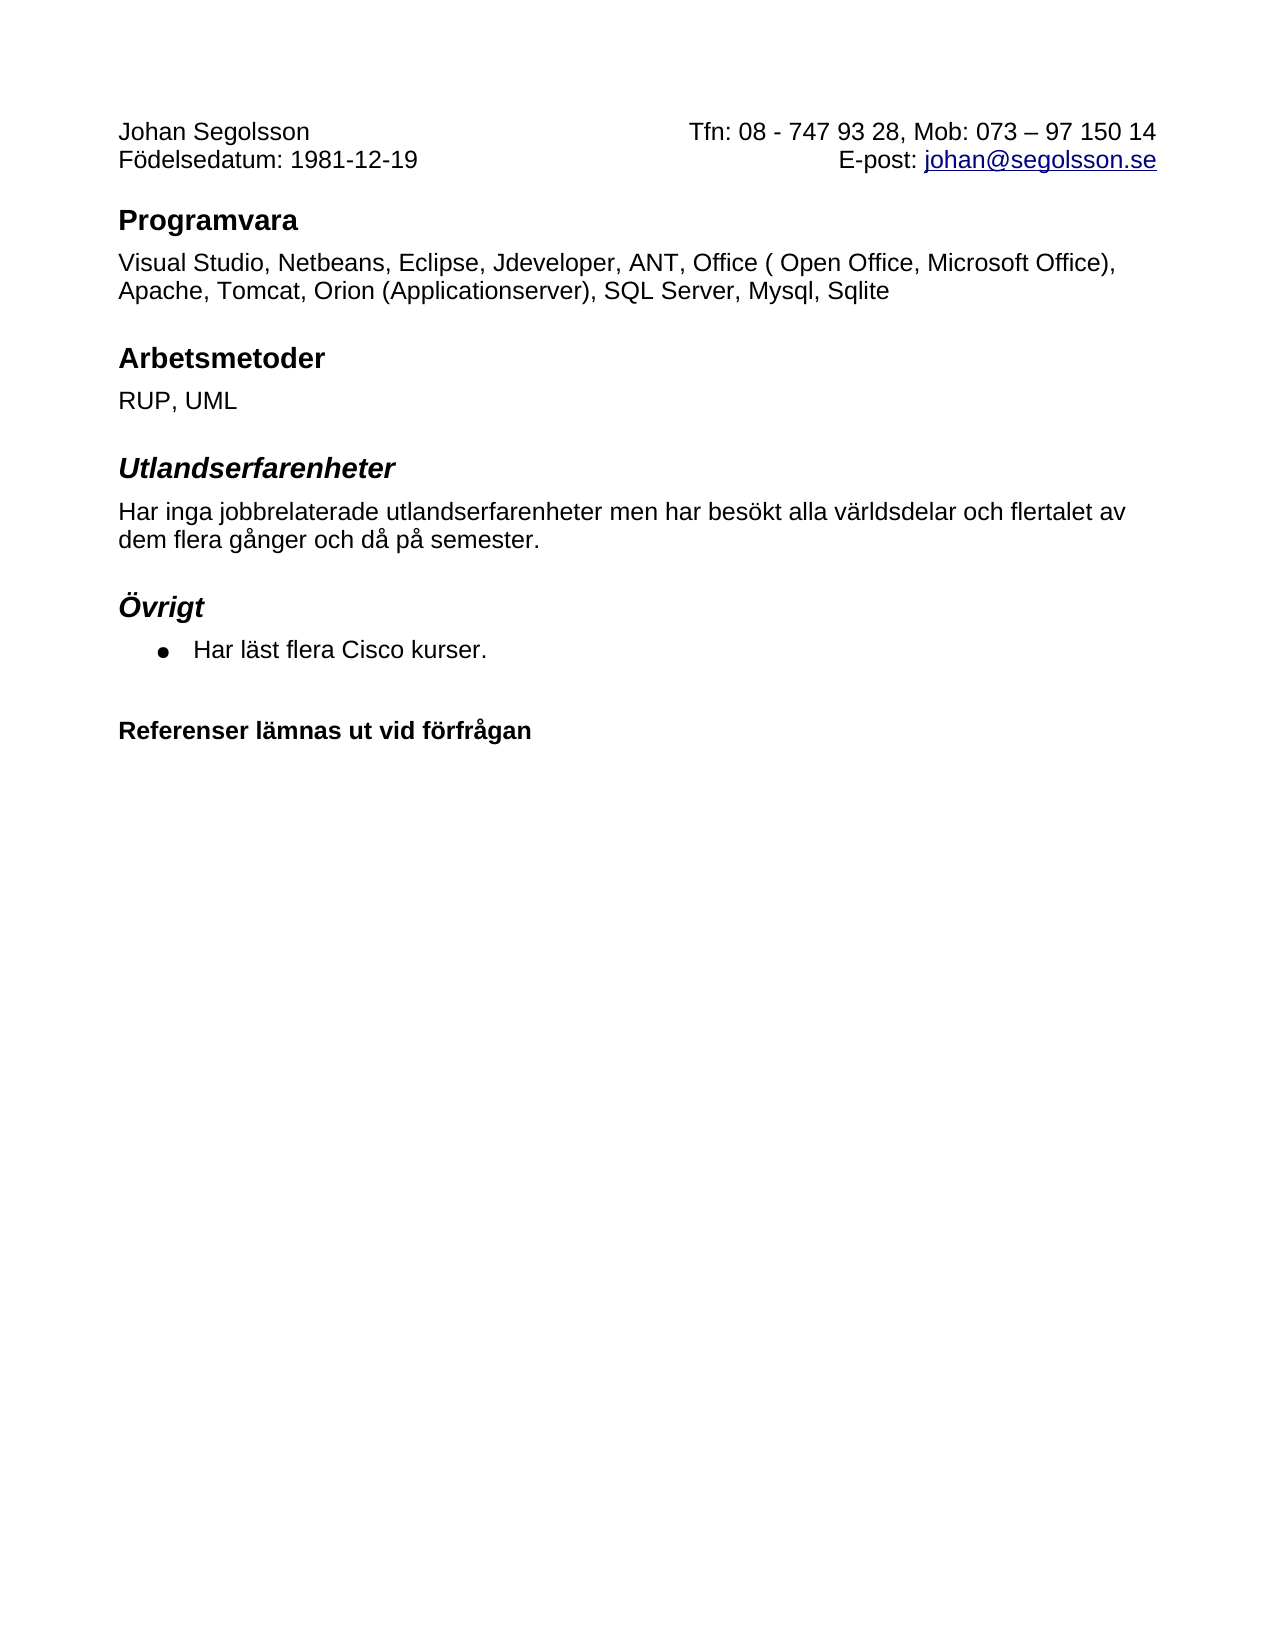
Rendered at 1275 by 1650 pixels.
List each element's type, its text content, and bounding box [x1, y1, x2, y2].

subtitle Programvara [118, 203, 1157, 236]
subtitle Övrigt [118, 591, 1157, 623]
list Har läst flera Cisco kurser. [156, 636, 1157, 664]
text Visual Studio, Netbeans, Eclipse, Jdeveloper, ANT, Office ( Open Office, Microsoft Office), Apache, Tomcat, Orion (Applicationserver), SQL Server, Mysql, Sqlite [118, 248, 1157, 304]
text Har inga jobbrelaterade utlandserfarenheter men har besökt alla världsdelar och flertalet av dem flera gånger och då på semester. [118, 497, 1157, 553]
subtitle Utlandserfarenheter [118, 452, 1157, 485]
text RUP, UML [118, 387, 1157, 415]
subtitle Arbetsmetoder [118, 342, 1157, 374]
text Referenser lämnas ut vid förfrågan [118, 717, 1157, 745]
